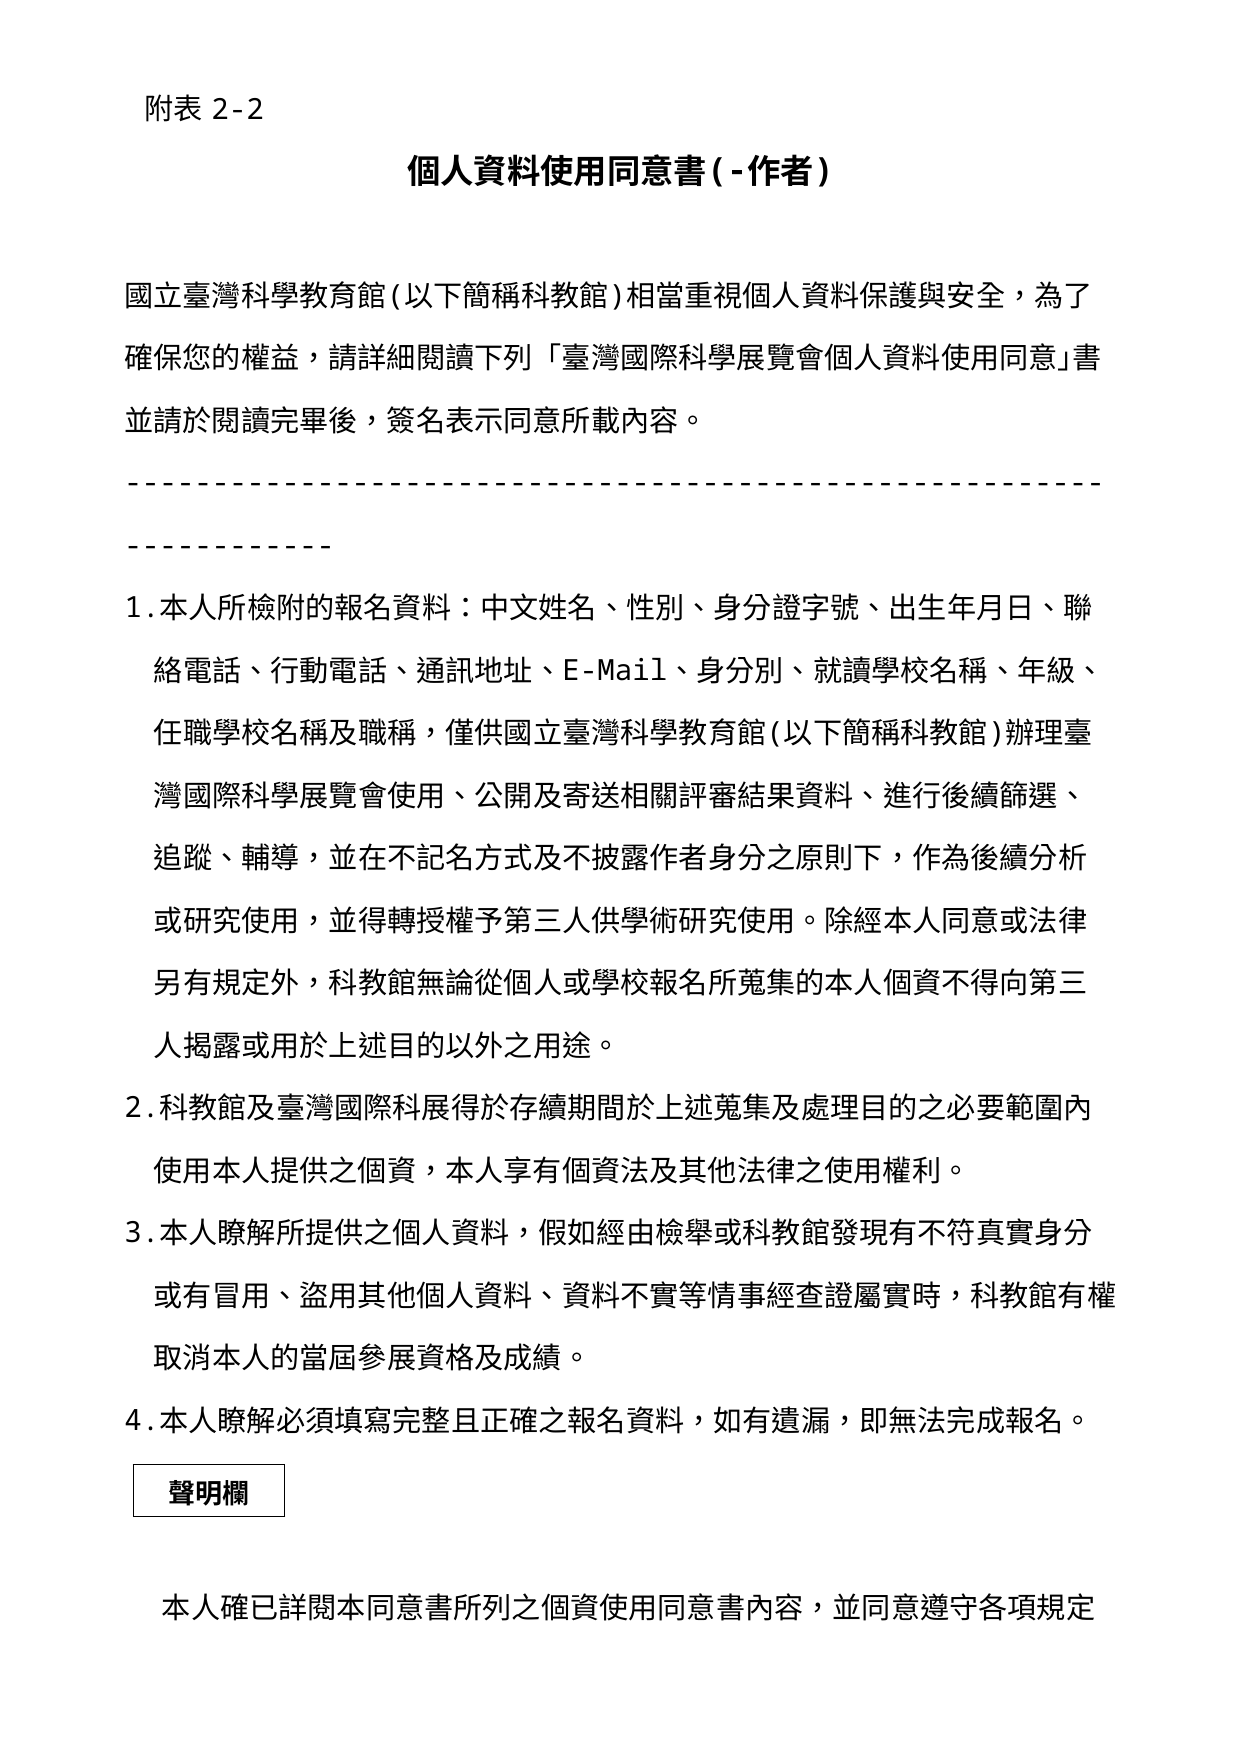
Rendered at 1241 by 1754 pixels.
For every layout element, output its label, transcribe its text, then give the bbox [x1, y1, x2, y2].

text -------------------------------------------------------------------- [124, 439, 1116, 564]
text 3.本人瞭解所提供之個人資料，假如經由檢舉或科教館發現有不符真實身分或有冒用、盜用其他個人資料、資料不實等情事經查證屬實時，科教館有權取消本人的當屆參展資格及成績。 [124, 1189, 1116, 1377]
text 聲明欄 [149, 1472, 269, 1509]
text 個人資料使用同意書(-作者) [124, 127, 1116, 189]
text 4.本人瞭解必須填寫完整且正確之報名資料，如有遺漏，即無法完成報名。 [124, 1377, 1116, 1439]
text 2.科教館及臺灣國際科展得於存續期間於上述蒐集及處理目的之必要範圍內使用本人提供之個資，本人享有個資法及其他法律之使用權利。 [124, 1064, 1116, 1189]
text 國立臺灣科學教育館(以下簡稱科教館)相當重視個人資料保護與安全，為了確保您的權益，請詳細閱讀下列「臺灣國際科學展覽會個人資料使用同意｣書並請於閱讀完畢後，簽名表示同意所載內容。 [124, 252, 1116, 439]
text 本人確已詳閱本同意書所列之個資使用同意書內容，並同意遵守各項規定 [162, 1564, 1116, 1627]
text 1.本人所檢附的報名資料：中文姓名、性別、身分證字號、出生年月日、聯絡電話、行動電話、通訊地址、E-Mail、身分別、就讀學校名稱、年級、任職學校名稱及職稱，僅供國立臺灣科學教育館(以下簡稱科教館)辦理臺灣國際科學展覽會使用、公開及寄送相關評審結果資料、進行後續篩選、追蹤、輔導，並在不記名方式及不披露作者身分之原則下，作為後續分析或研究使用，並得轉授權予第三人供學術研究使用。除經本人同意或法律另有規定外，科教館無論從個人或學校報名所蒐集的本人個資不得向第三人揭露或用於上述目的以外之用途。 [124, 564, 1116, 1064]
